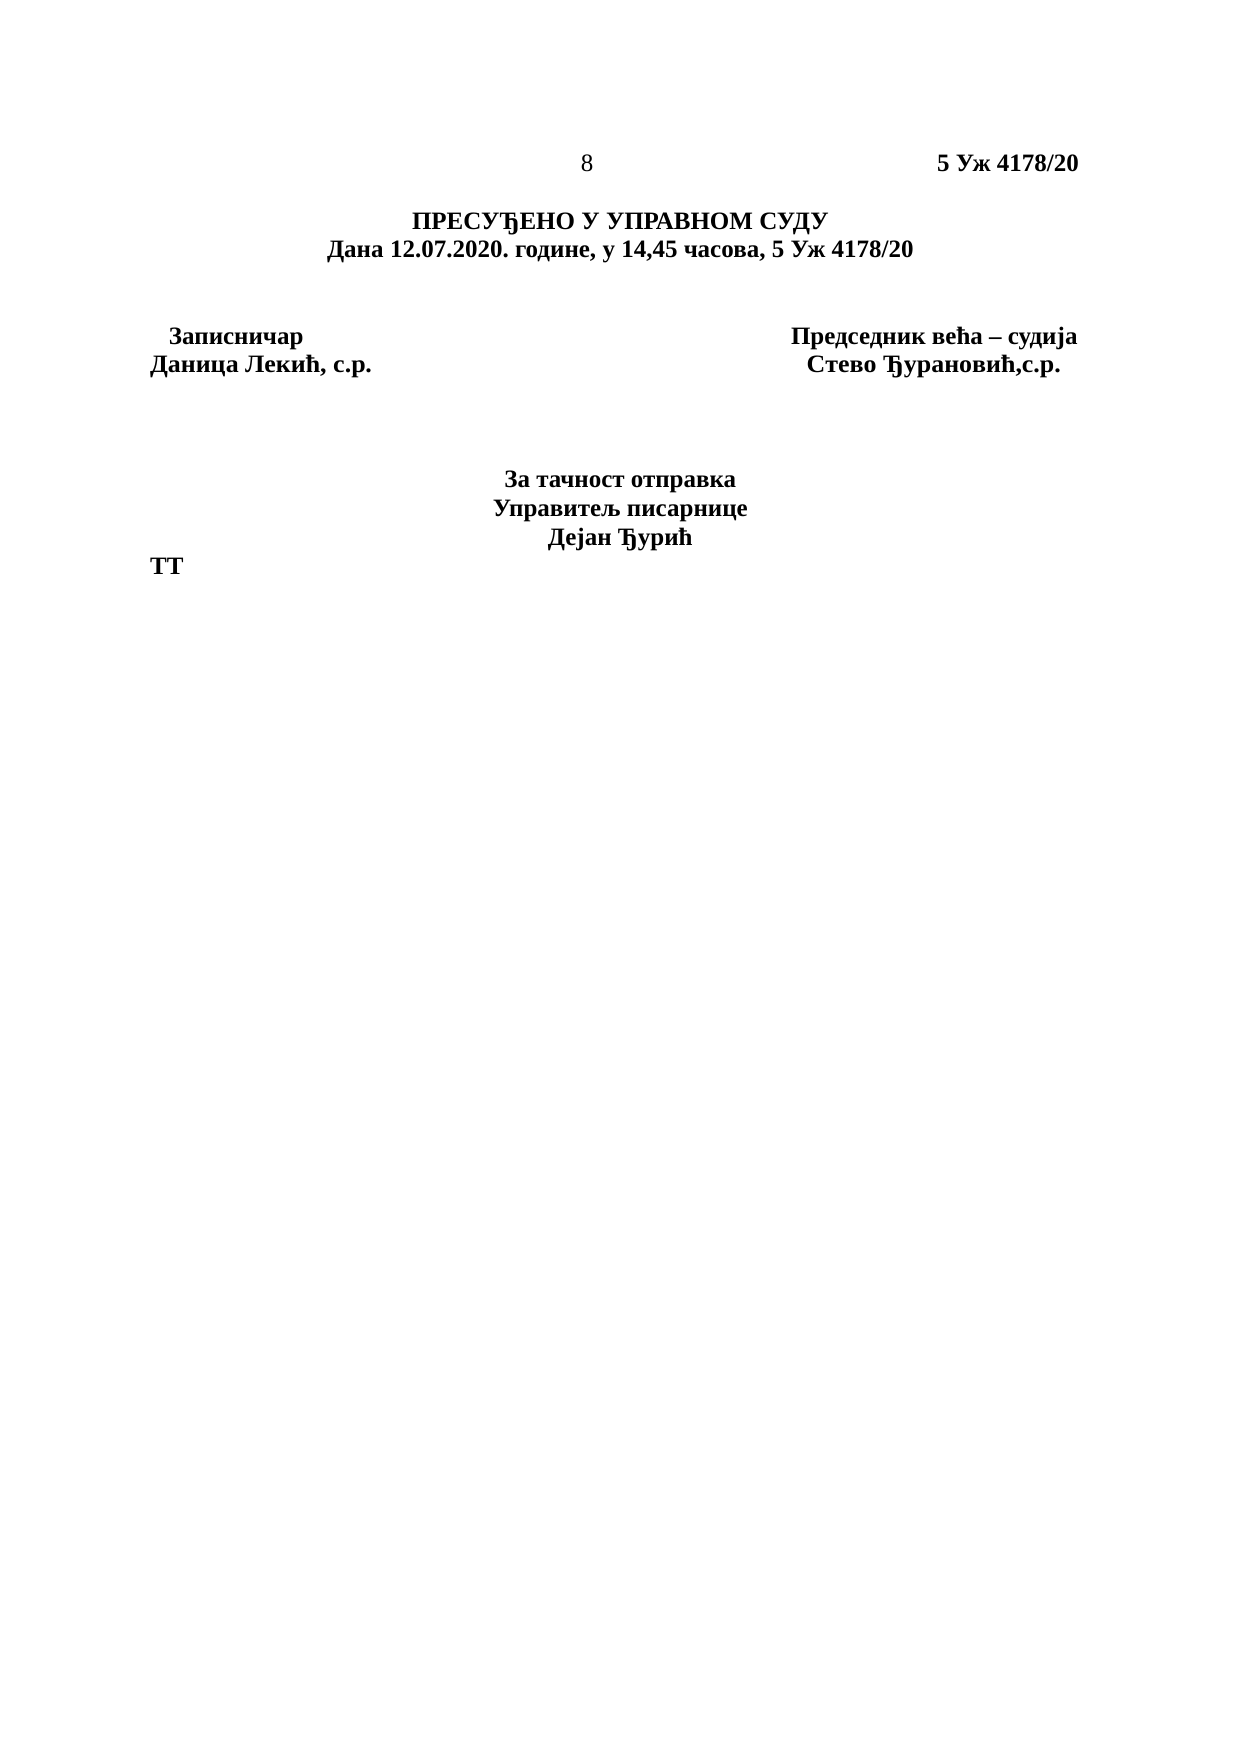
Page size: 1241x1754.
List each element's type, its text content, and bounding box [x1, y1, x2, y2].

text ТТ [150, 551, 1090, 579]
text За тачност отправка [150, 464, 1090, 493]
text ПРЕСУЂЕНО У УПРАВНОМ СУДУ [150, 206, 1090, 234]
text Дана 12.07.2020. године, у 14,45 часова, 5 Уж 4178/20 [150, 234, 1090, 263]
text Управитељ писарнице [150, 493, 1090, 522]
text Записничар Председник већа – судија [150, 321, 1090, 349]
text Дејан Ђурић [150, 522, 1090, 551]
text Даница Лекић, с.р. Стево Ђурановић,с.р. [150, 349, 1090, 378]
